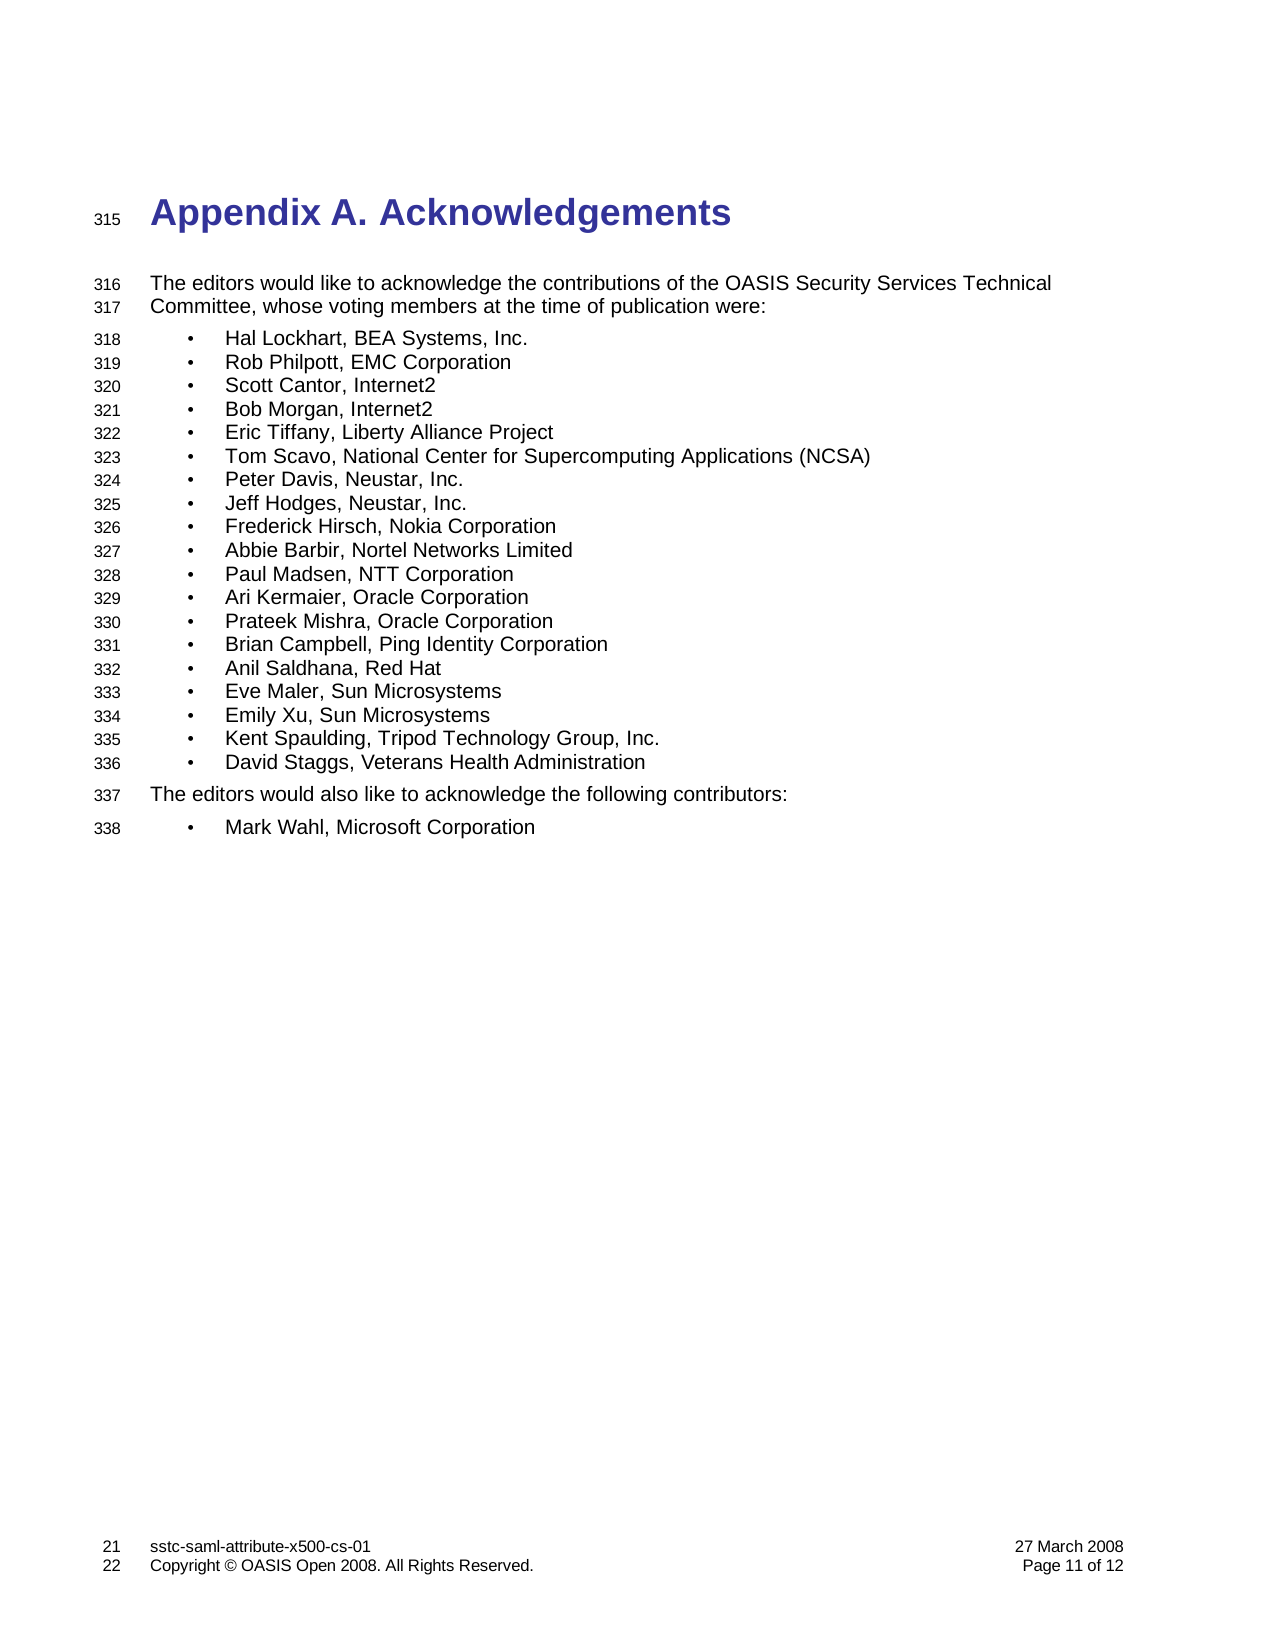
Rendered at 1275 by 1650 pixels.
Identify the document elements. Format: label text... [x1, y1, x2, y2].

list Abbie Barbir, Nortel Networks Limited [187, 538, 1125, 562]
subtitle Acknowledgements [150, 179, 1125, 234]
list Emily Xu, Sun Microsystems [187, 703, 1125, 727]
list Jeff Hodges, Neustar, Inc. [187, 491, 1125, 515]
list Hal Lockhart, BEA Systems, Inc. [187, 327, 1125, 350]
list Ari Kermaier, Oracle Corporation [187, 586, 1125, 609]
list Tom Scavo, National Center for Supercomputing Applications (NCSA) [187, 444, 1125, 468]
list Paul Madsen, NTT Corporation [187, 562, 1125, 586]
list Bob Morgan, Internet2 [187, 397, 1125, 421]
list Peter Davis, Neustar, Inc. [187, 468, 1125, 491]
list Brian Campbell, Ping Identity Corporation [187, 633, 1125, 656]
text The editors would like to acknowledge the contributions of the OASIS Security Services Technical Committee, whose voting members at the time of publication were: [150, 271, 1125, 318]
list Rob Philpott, EMC Corporation [187, 350, 1125, 374]
list Eric Tiffany, Liberty Alliance Project [187, 421, 1125, 444]
list Scott Cantor, Internet2 [187, 374, 1125, 397]
list Frederick Hirsch, Nokia Corporation [187, 515, 1125, 538]
list Anil Saldhana, Red Hat [187, 656, 1125, 680]
text The editors would also like to acknowledge the following contributors: [150, 783, 1125, 806]
list Eve Maler, Sun Microsystems [187, 680, 1125, 703]
list Kent Spaulding, Tripod Technology Group, Inc. [187, 727, 1125, 750]
list Prateek Mishra, Oracle Corporation [187, 609, 1125, 633]
list Mark Wahl, Microsoft Corporation [187, 815, 1125, 839]
